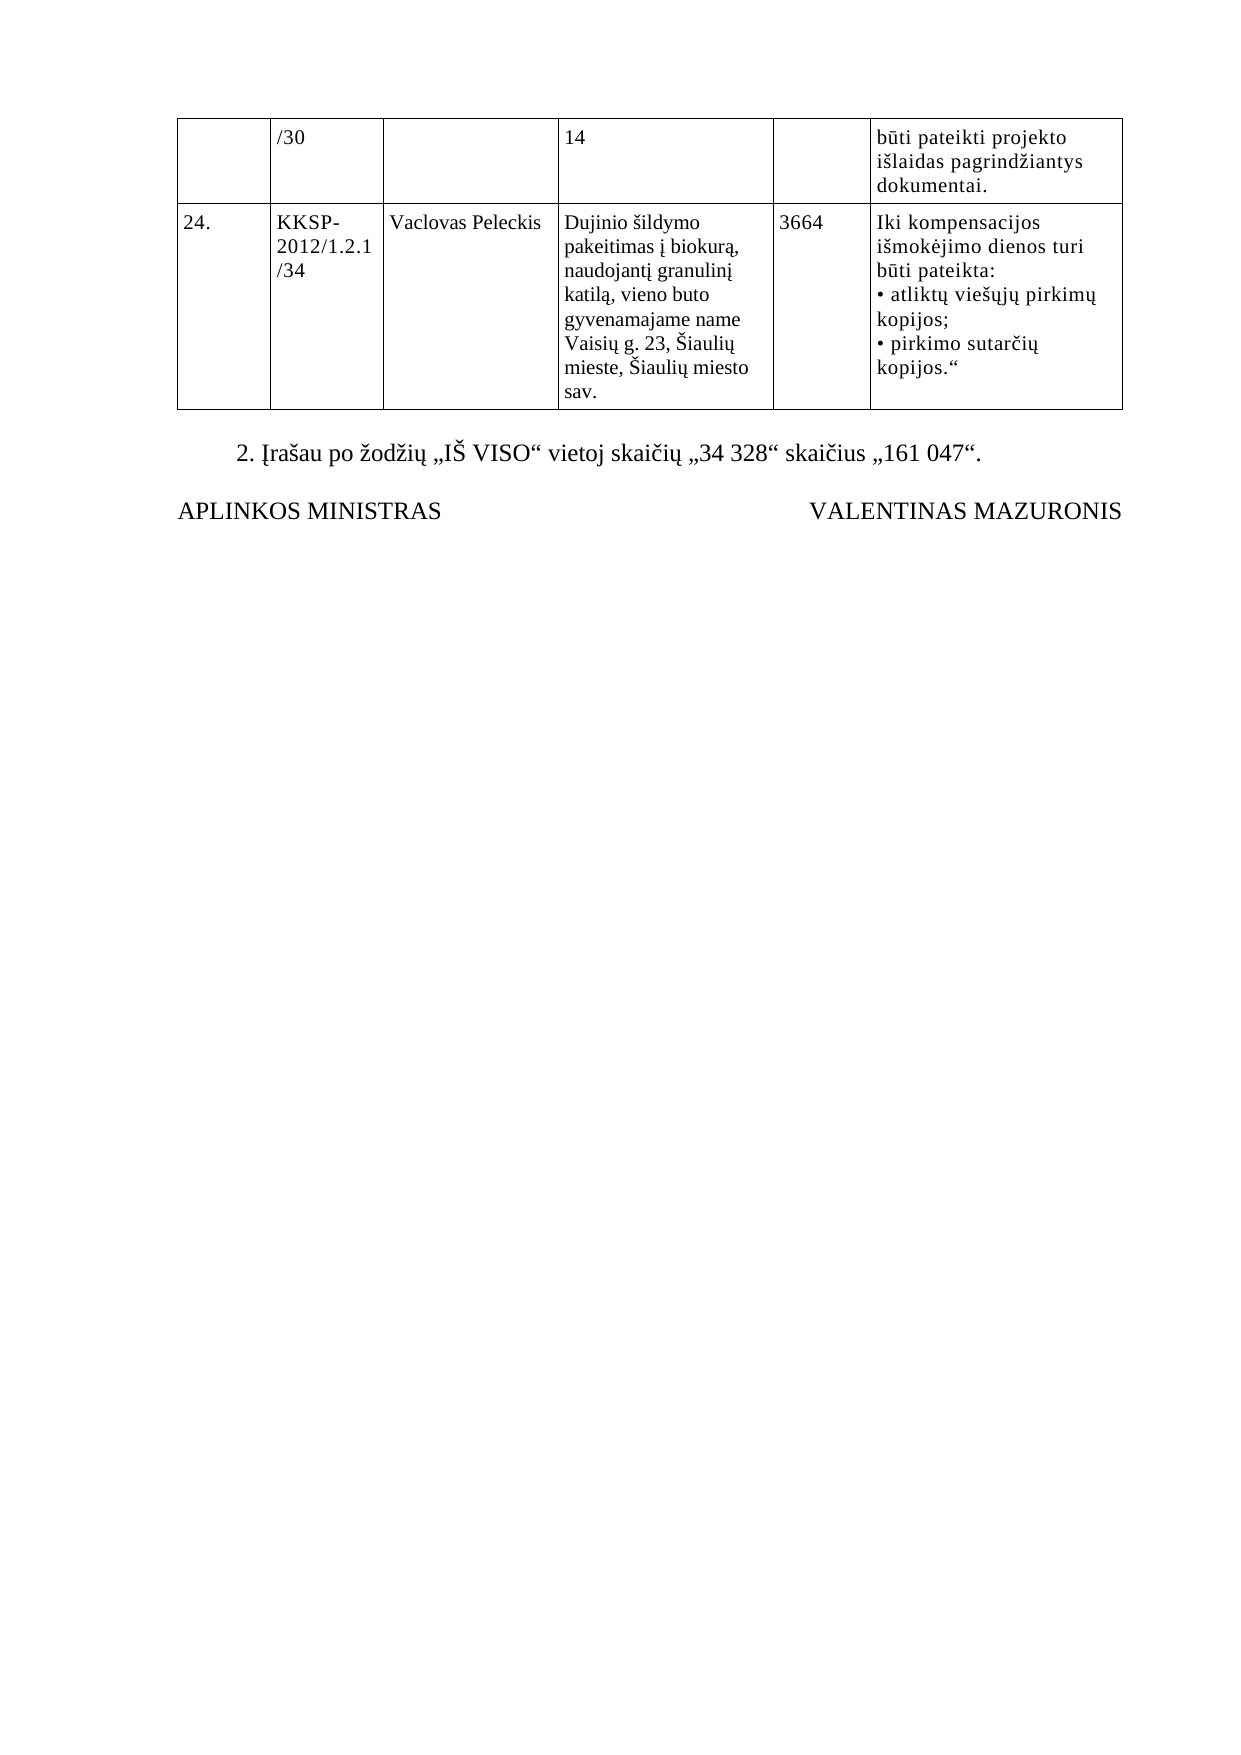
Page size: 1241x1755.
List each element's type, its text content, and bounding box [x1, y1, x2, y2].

table_cell [384, 119, 558, 203]
table_cell Dujinio šildymo pakeitimas į biokurą, naudojantį granulinį katilą, vieno buto gyvenamajame name Vaisių g. 23, Šiaulių mieste, Šiaulių miesto sav. [559, 204, 773, 409]
table_cell 24. [178, 204, 270, 409]
table_cell 14 [559, 119, 773, 203]
table_cell Vaclovas Peleckis [384, 204, 558, 409]
table_cell [774, 119, 870, 203]
table_cell Iki kompensacijos išmokėjimo dienos turi būti pateikta: • atliktų viešųjų pirkimų kopijos; • pirkimo sutarčių kopijos.“ [871, 204, 1122, 409]
text Aplinkos ministras Valentinas Mazuronis [177, 496, 1122, 525]
table_cell KKSP-2012/1.2.1/34 [271, 204, 383, 409]
text 2. Įrašau po žodžių „IŠ VISO“ vietoj skaičių „34 328“ skaičius „161 047“. [177, 438, 1122, 467]
table_cell 3664 [774, 204, 870, 409]
table_cell [178, 119, 270, 203]
table_cell /30 [271, 119, 383, 203]
table_cell būti pateikti projekto išlaidas pagrindžiantys dokumentai. [871, 119, 1122, 203]
